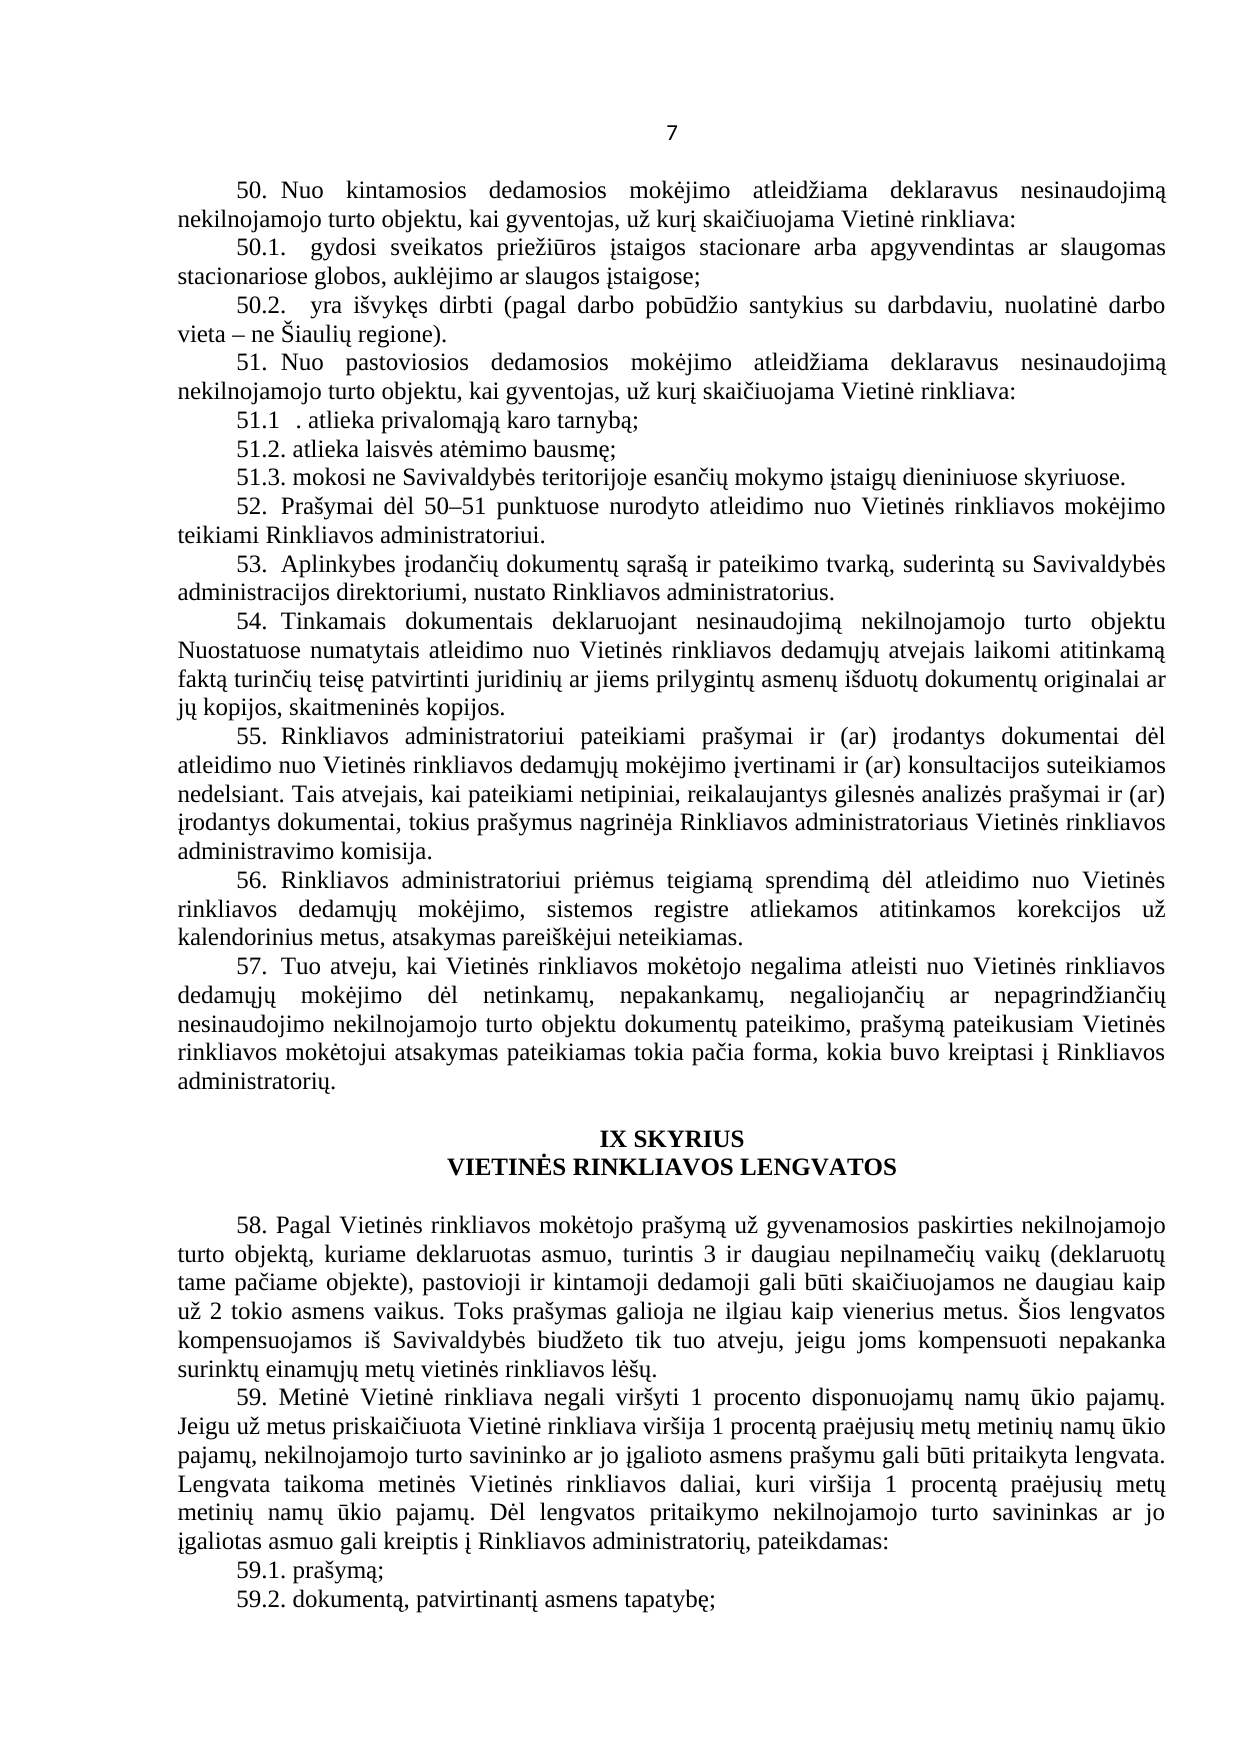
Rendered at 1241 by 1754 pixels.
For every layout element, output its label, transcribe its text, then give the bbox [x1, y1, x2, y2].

text 56. Rinkliavos administratoriui priėmus teigiamą sprendimą dėl atleidimo nuo Vietinės rinkliavos dedamųjų mokėjimo, sistemos registre atliekamos atitinkamos korekcijos už kalendorinius metus, atsakymas pareiškėjui neteikiamas. [177, 865, 1167, 951]
text 59.1. prašymą; [177, 1555, 1167, 1584]
text 57. Tuo atveju, kai Vietinės rinkliavos mokėtojo negalima atleisti nuo Vietinės rinkliavos dedamųjų mokėjimo dėl netinkamų, nepakankamų, negaliojančių ar nepagrindžiančių nesinaudojimo nekilnojamojo turto objektu dokumentų pateikimo, prašymą pateikusiam Vietinės rinkliavos mokėtojui atsakymas pateikiamas tokia pačia forma, kokia buvo kreiptasi į Rinkliavos administratorių. [177, 951, 1167, 1095]
text 59. Metinė Vietinė rinkliava negali viršyti 1 procento disponuojamų namų ūkio pajamų. Jeigu už metus priskaičiuota Vietinė rinkliava viršija 1 procentą praėjusių metų metinių namų ūkio pajamų, nekilnojamojo turto savininko ar jo įgalioto asmens prašymu gali būti pritaikyta lengvata. Lengvata taikoma metinės Vietinės rinkliavos daliai, kuri viršija 1 procentą praėjusių metų metinių namų ūkio pajamų. Dėl lengvatos pritaikymo nekilnojamojo turto savininkas ar jo įgaliotas asmuo gali kreiptis į Rinkliavos administratorių, pateikdamas: [177, 1382, 1167, 1555]
text 54. Tinkamais dokumentais deklaruojant nesinaudojimą nekilnojamojo turto objektu Nuostatuose numatytais atleidimo nuo Vietinės rinkliavos dedamųjų atvejais laikomi atitinkamą faktą turinčių teisę patvirtinti juridinių ar jiems prilygintų asmenų išduotų dokumentų originalai ar jų kopijos, skaitmeninės kopijos. [177, 606, 1167, 721]
text 51.2. atlieka laisvės atėmimo bausmę; [177, 434, 1167, 462]
text VIETINĖS RINKLIAVOS LENGVATOS [177, 1152, 1167, 1181]
text 50.2. yra išvykęs dirbti (pagal darbo pobūdžio santykius su darbdaviu, nuolatinė darbo vieta – ne Šiaulių regione). [177, 290, 1167, 347]
text 58. Pagal Vietinės rinkliavos mokėtojo prašymą už gyvenamosios paskirties nekilnojamojo turto objektą, kuriame deklaruotas asmuo, turintis 3 ir daugiau nepilnamečių vaikų (deklaruotų tame pačiame objekte), pastovioji ir kintamoji dedamoji gali būti skaičiuojamos ne daugiau kaip už 2 tokio asmens vaikus. Toks prašymas galioja ne ilgiau kaip vienerius metus. Šios lengvatos kompensuojamos iš Savivaldybės biudžeto tik tuo atveju, jeigu joms kompensuoti nepakanka surinktų einamųjų metų vietinės rinkliavos lėšų. [177, 1210, 1167, 1382]
text 55. Rinkliavos administratoriui pateikiami prašymai ir (ar) įrodantys dokumentai dėl atleidimo nuo Vietinės rinkliavos dedamųjų mokėjimo įvertinami ir (ar) konsultacijos suteikiamos nedelsiant. Tais atvejais, kai pateikiami netipiniai, reikalaujantys gilesnės analizės prašymai ir (ar) įrodantys dokumentai, tokius prašymus nagrinėja Rinkliavos administratoriaus Vietinės rinkliavos administravimo komisija. [177, 721, 1167, 865]
text 51.1 . atlieka privalomąją karo tarnybą; [236, 405, 1167, 434]
text 52. Prašymai dėl 50–51 punktuose nurodyto atleidimo nuo Vietinės rinkliavos mokėjimo teikiami Rinkliavos administratoriui. [177, 491, 1167, 549]
text 50. Nuo kintamosios dedamosios mokėjimo atleidžiama deklaravus nesinaudojimą nekilnojamojo turto objektu, kai gyventojas, už kurį skaičiuojama Vietinė rinkliava: [177, 175, 1167, 232]
text 53. Aplinkybes įrodančių dokumentų sąrašą ir pateikimo tvarką, suderintą su Savivaldybės administracijos direktoriumi, nustato Rinkliavos administratorius. [177, 549, 1167, 606]
text 51.3. mokosi ne Savivaldybės teritorijoje esančių mokymo įstaigų dieniniuose skyriuose. [177, 462, 1167, 491]
text IX SKYRIUS [177, 1124, 1167, 1152]
text 51. Nuo pastoviosios dedamosios mokėjimo atleidžiama deklaravus nesinaudojimą nekilnojamojo turto objektu, kai gyventojas, už kurį skaičiuojama Vietinė rinkliava: [177, 347, 1167, 405]
text 59.2. dokumentą, patvirtinantį asmens tapatybę; [177, 1584, 1167, 1612]
text 50.1. gydosi sveikatos priežiūros įstaigos stacionare arba apgyvendintas ar slaugomas stacionariose globos, auklėjimo ar slaugos įstaigose; [177, 232, 1167, 290]
